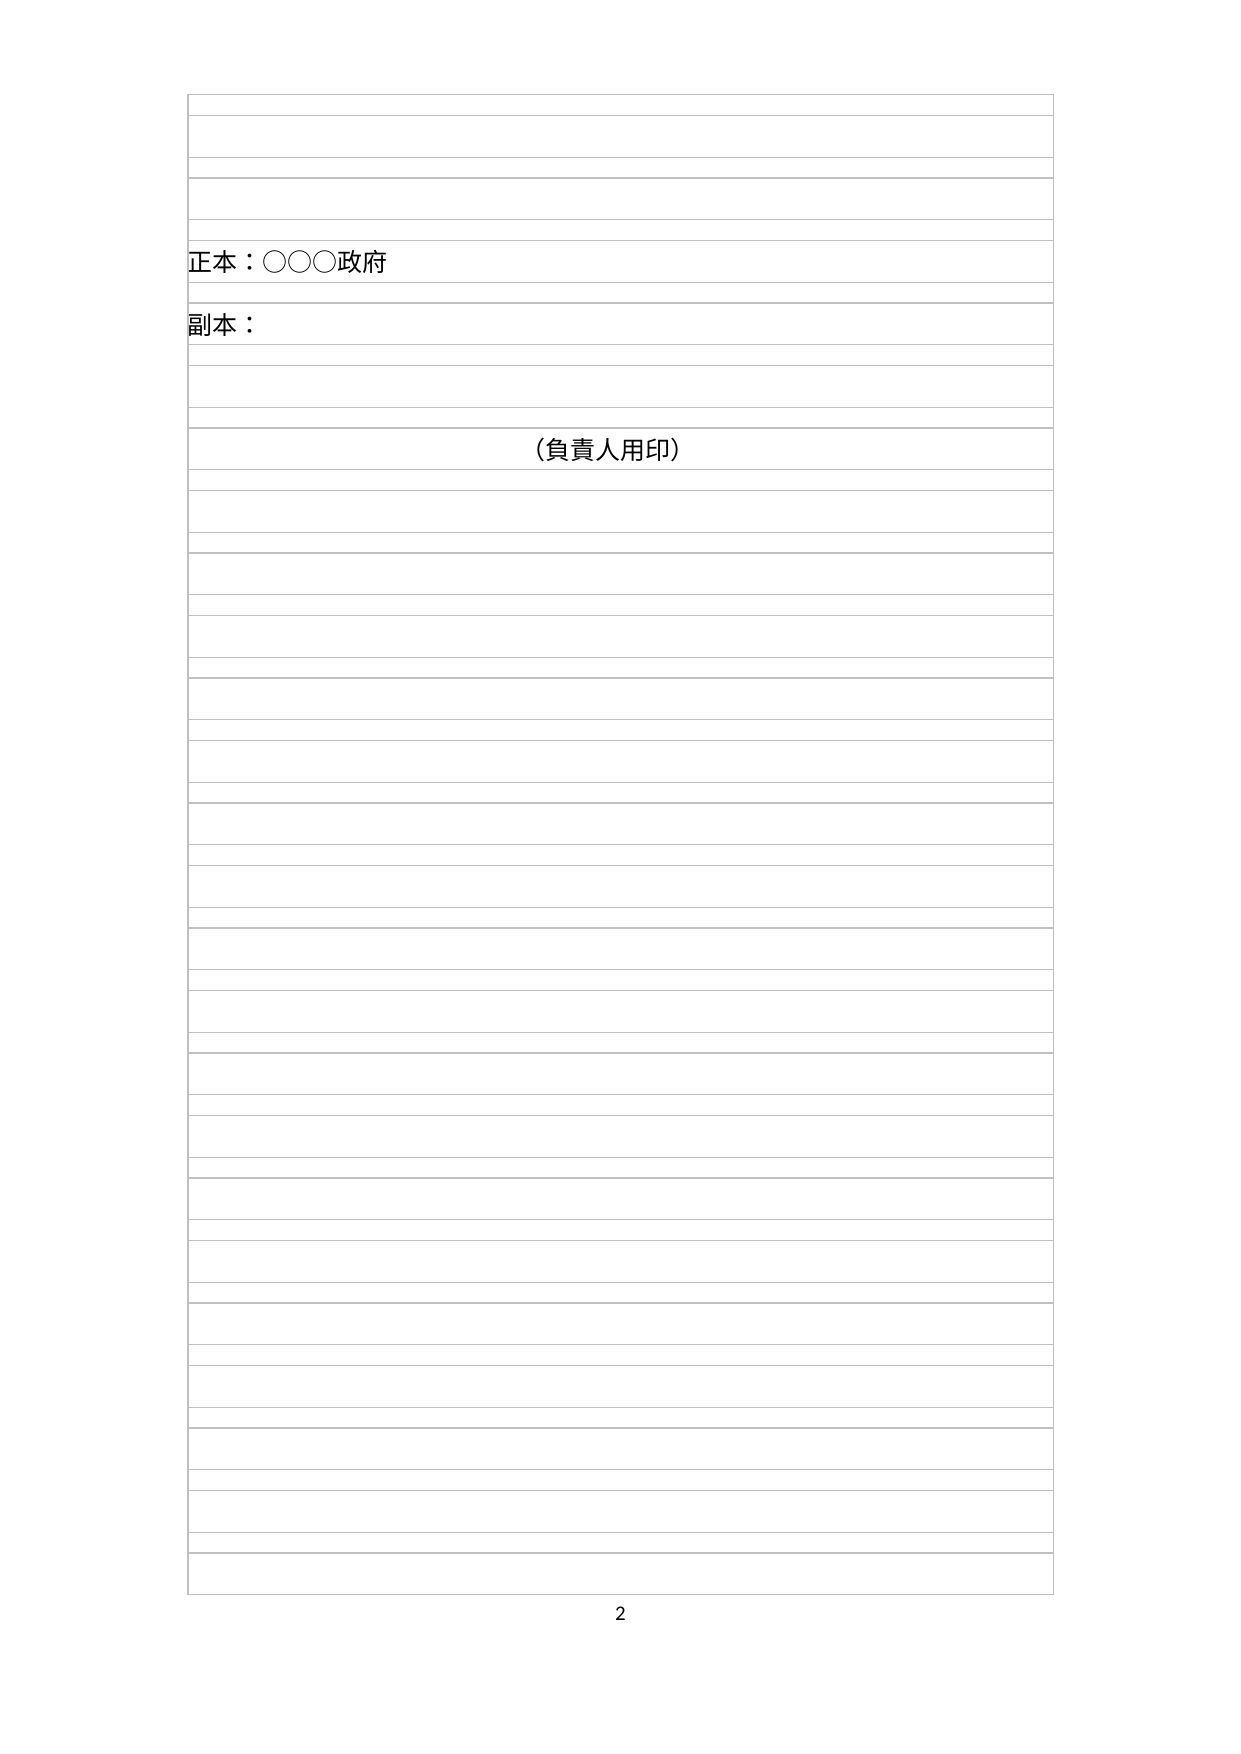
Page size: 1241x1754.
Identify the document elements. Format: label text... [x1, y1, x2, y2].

text [189, 283, 1053, 302]
text ‌正本：‌○○○政府 [189, 241, 1053, 282]
text [189, 220, 1053, 240]
text （負責人用印） [263, 429, 1053, 469]
text ‌副本：‌ [189, 304, 1053, 344]
text [263, 408, 1053, 427]
